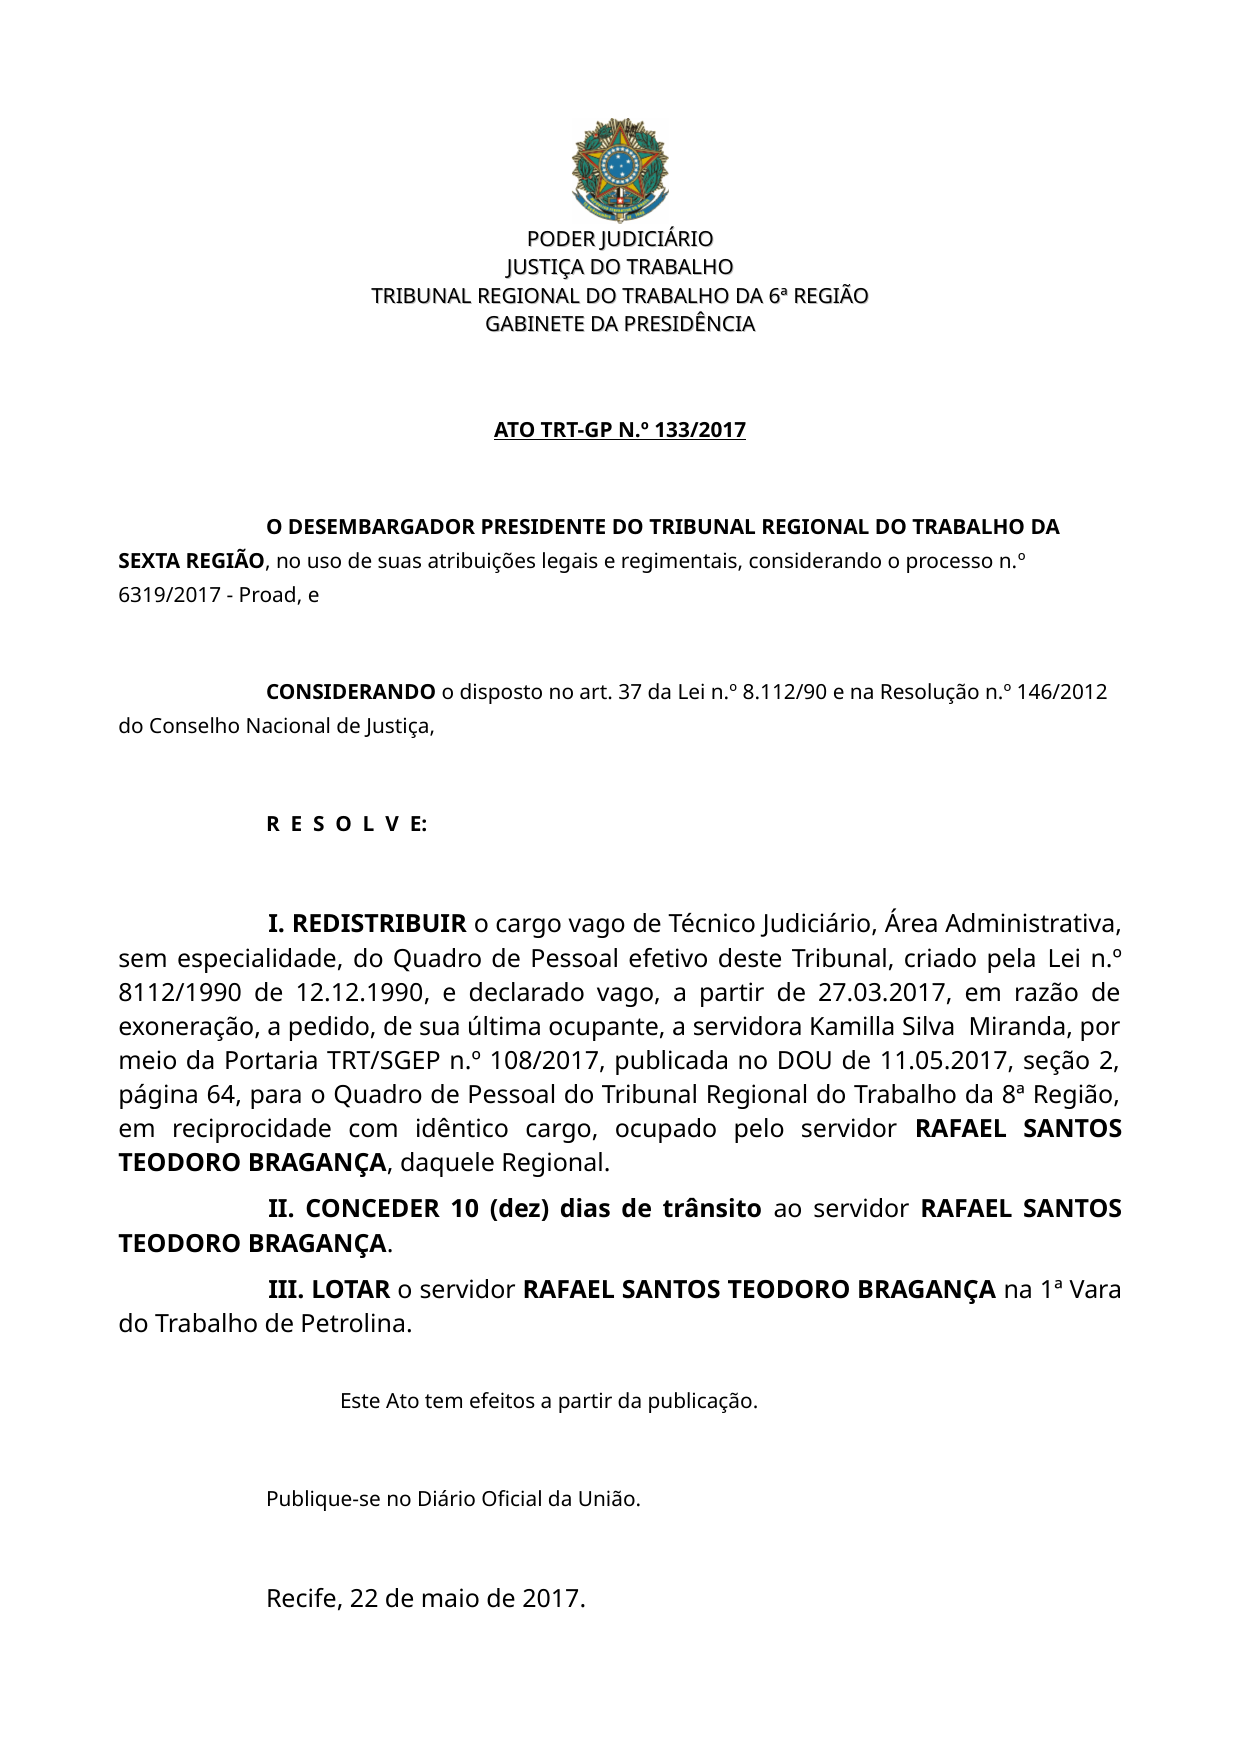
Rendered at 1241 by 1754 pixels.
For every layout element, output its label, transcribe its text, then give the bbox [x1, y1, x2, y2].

text Recife, 22 de maio de 2017. [118, 1581, 1122, 1615]
text R E S O L V E: [266, 809, 1122, 837]
text CONSIDERANDO o disposto no art. 37 da Lei n.º 8.112/90 e na Resolução n.º 146/2012 do Conselho Nacional de Justiça, [118, 677, 1122, 740]
text Publique-se no Diário Oficial da União. [118, 1484, 1122, 1512]
text GABINETE DA PRESIDÊNCIA [118, 309, 1122, 338]
text TRIBUNAL REGIONAL DO TRABALHO DA 6ª REGIÃO [118, 281, 1122, 309]
text Este Ato tem efeitos a partir da publicação. [118, 1386, 1122, 1415]
text JUSTIÇA DO TRABALHO [118, 252, 1122, 281]
text III. LOTAR o servidor RAFAEL SANTOS TEODORO BRAGANÇA na 1ª Vara do Trabalho de Petrolina. [118, 1272, 1122, 1340]
text I. REDISTRIBUIR o cargo vago de Técnico Judiciário, Área Administrativa, sem especialidade, do Quadro de Pessoal efetivo deste Tribunal, criado pela Lei n.º 8112/1990 de 12.12.1990, e declarado vago, a partir de 27.03.2017, em razão de exoneração, a pedido, de sua última ocupante, a servidora Kamilla Silva Miranda, por meio da Portaria TRT/SGEP n.º 108/2017, publicada no DOU de 11.05.2017, seção 2, página 64, para o Quadro de Pessoal do Tribunal Regional do Trabalho da 8ª Região, em reciprocidade com idêntico cargo, ocupado pelo servidor RAFAEL SANTOS TEODORO BRAGANÇA, daquele Regional. [118, 906, 1122, 1179]
text ATO TRT-GP N.º 133/2017 [118, 415, 1122, 443]
picture [571, 118, 669, 224]
text II. CONCEDER 10 (dez) dias de trânsito ao servidor RAFAEL SANTOS TEODORO BRAGANÇA. [118, 1191, 1122, 1259]
text O DESEMBARGADOR PRESIDENTE DO TRIBUNAL REGIONAL DO TRABALHO DA SEXTA REGIÃO, no uso de suas atribuições legais e regimentais, considerando o processo n.º 6319/2017 - Proad, e [118, 512, 1122, 609]
text PODER JUDICIÁRIO [118, 224, 1122, 252]
